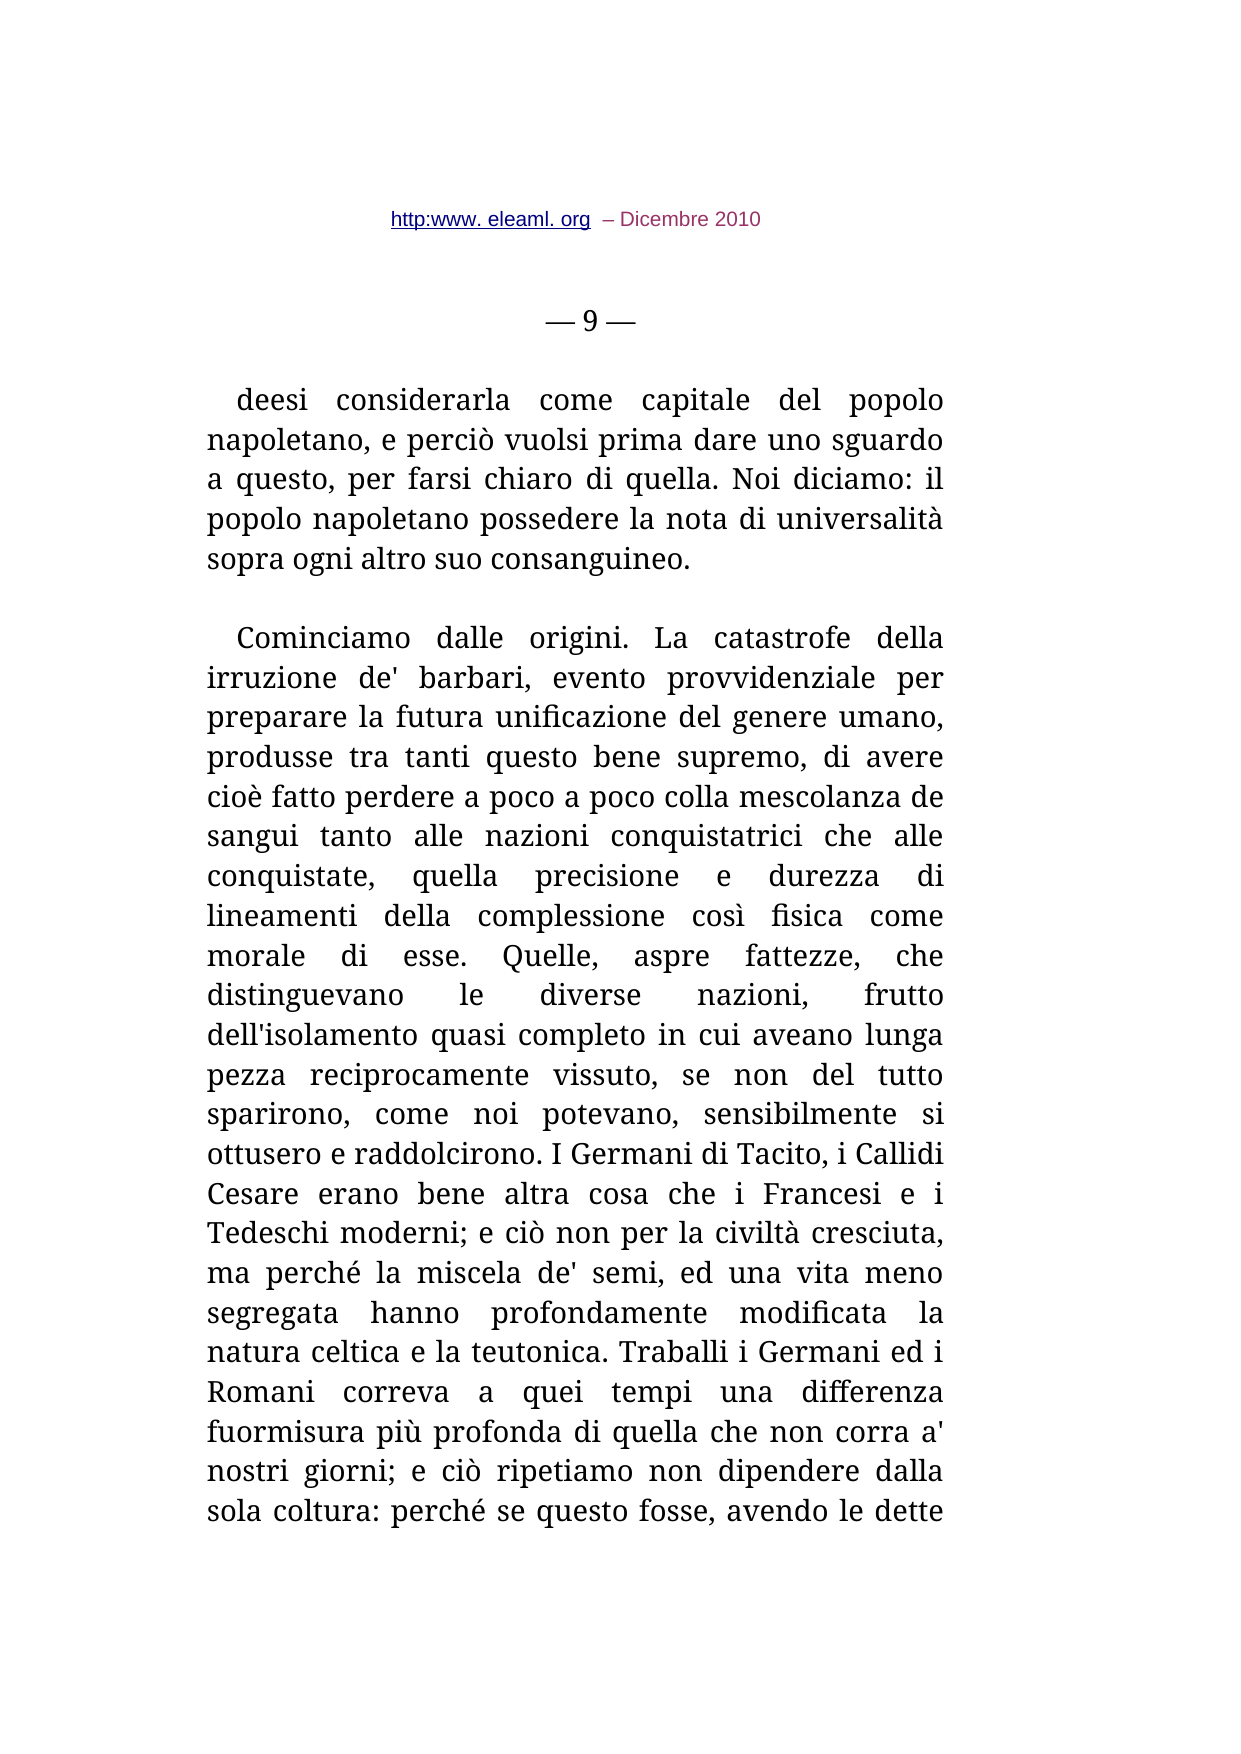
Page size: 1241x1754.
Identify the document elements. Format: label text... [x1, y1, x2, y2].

text Cominciamo dalle origini. La catastrofe della irruzione de' barbari, evento provvidenziale per preparare la futura unificazione del genere umano, produsse tra tanti questo bene supremo, di avere cioè fatto perdere a poco a poco colla mescolanza de sangui tanto alle nazioni conquistatrici che alle conquistate, quella precisione e durezza di lineamenti della complessione così fisica come morale di esse. Quelle, aspre fattezze, che distinguevano le diverse nazioni, frutto dell'isolamento quasi completo in cui aveano lunga pezza reciprocamente vissuto, se non del tutto sparirono, come noi potevano, sensibilmente si ottusero e raddolcirono. I Germani di Tacito, i Callidi Cesare erano bene altra cosa che i Francesi e i Tedeschi moderni; e ciò non per la civiltà cresciuta, ma perché la miscela de' semi, ed una vita meno segregata hanno profondamente modificata la natura celtica e la teutonica. Traballi i Germani ed i Romani correva a quei tempi una differenza fuormisura più profonda di quella che non corra a' nostri giorni; e ciò ripetiamo non dipendere dalla sola coltura: perché se questo fosse, avendo le dette [207, 617, 945, 1530]
text deesi considerarla come capitale del popolo napoletano, e perciò vuolsi prima dare uno sguardo a questo, per farsi chiaro di quella. Noi diciamo: il popolo napoletano possedere la nota di universalità sopra ogni altro suo consanguineo. [207, 379, 945, 578]
text — 9 — [207, 300, 945, 339]
